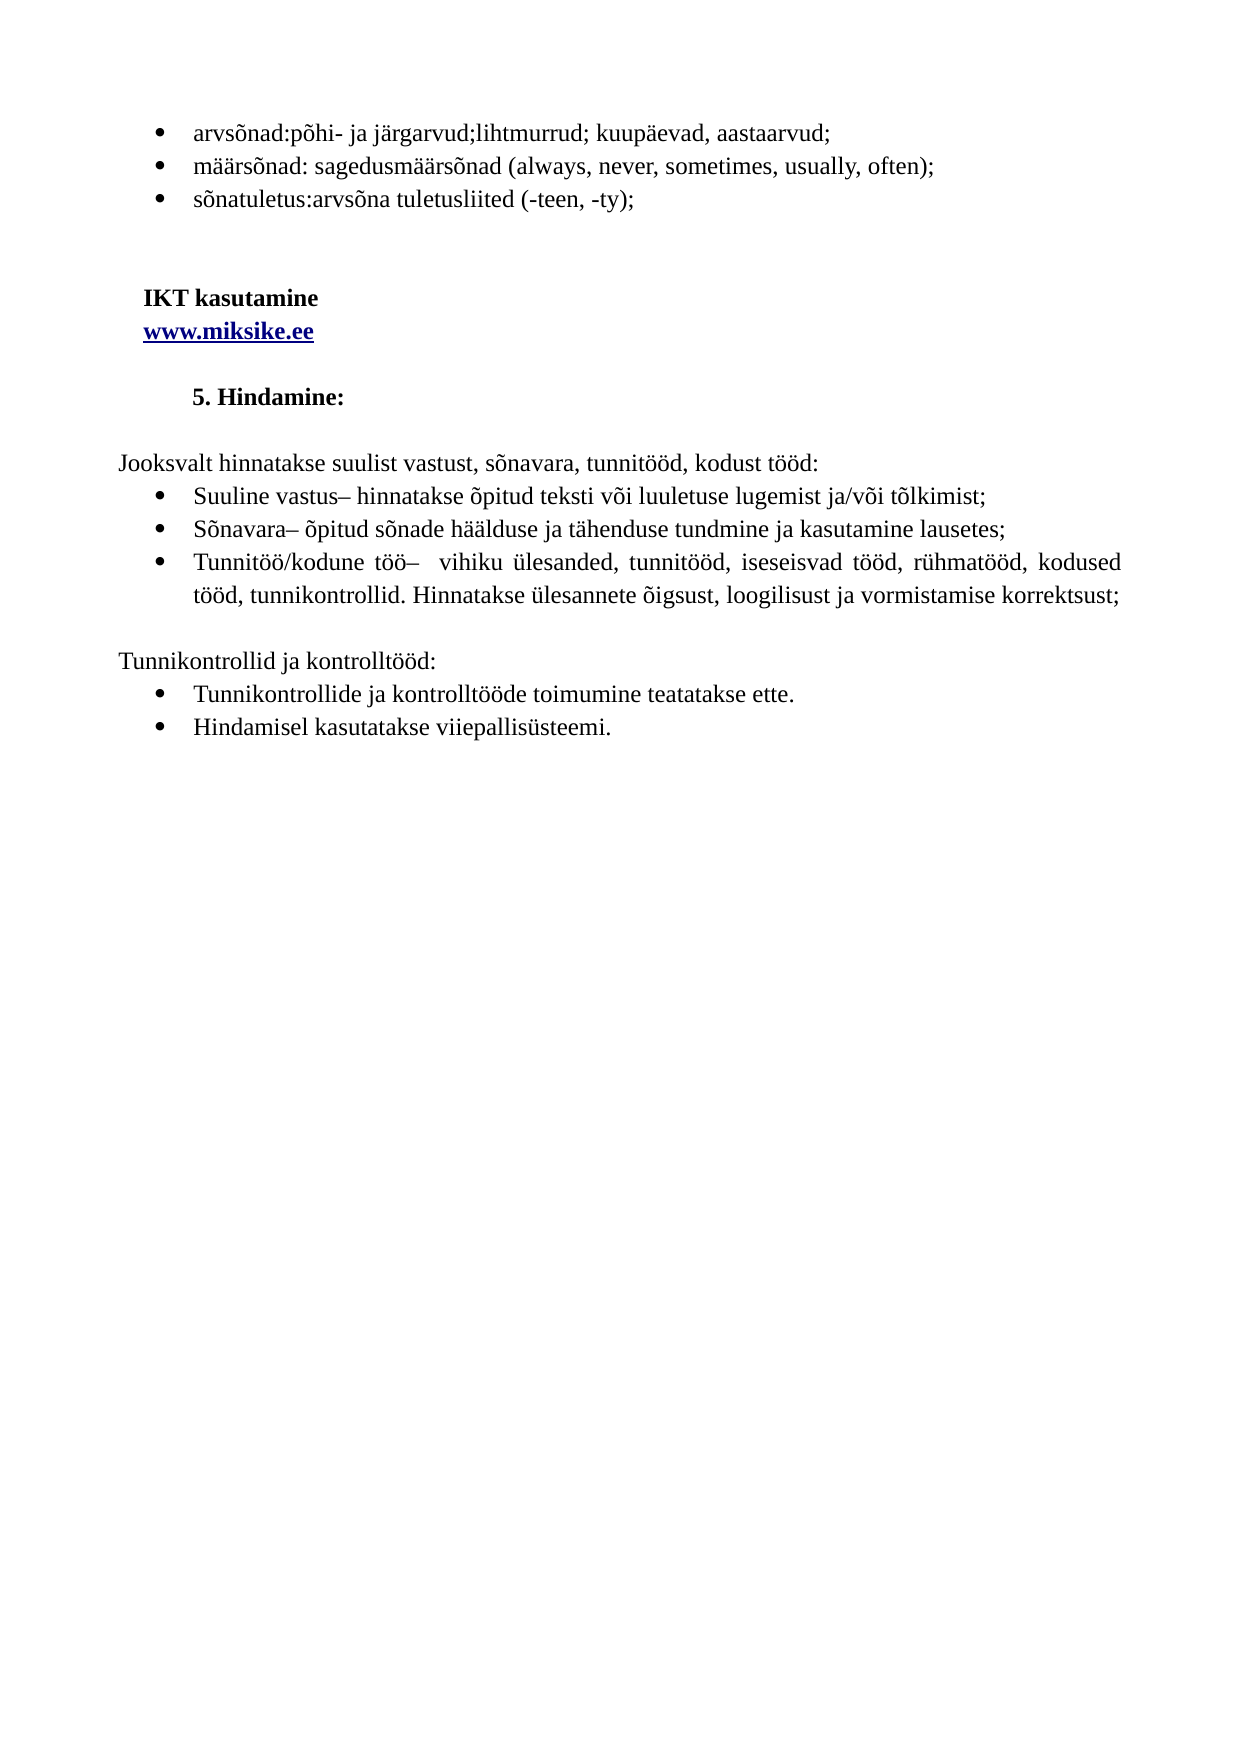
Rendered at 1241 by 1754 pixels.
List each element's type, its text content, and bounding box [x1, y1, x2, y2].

list määrsõnad: sagedusmäärsõnad (always, never, sometimes, usually, often); [156, 151, 1122, 180]
text Tunnikontrollid ja kontrolltööd: [118, 646, 1122, 675]
text IKT kasutamine [118, 283, 1122, 312]
list Hindamisel kasutatakse viiepallisüsteemi. [156, 712, 1122, 741]
list Suuline vastus– hinnatakse õpitud teksti või luuletuse lugemist ja/või tõlkimist; [156, 481, 1122, 510]
list Tunnikontrollide ja kontrolltööde toimumine teatatakse ette. [156, 679, 1122, 708]
text 5. Hindamine: [118, 382, 1122, 411]
list Tunnitöö/kodune töö– vihiku ülesanded, tunnitööd, iseseisvad tööd, rühmatööd, kodused tööd, tunnikontrollid. Hinnatakse ülesannete õigsust, loogilisust ja vormistamise korrektsust; [156, 547, 1122, 609]
list arvsõnad:põhi- ja järgarvud;lihtmurrud; kuupäevad, aastaarvud; [156, 118, 1122, 147]
text Jooksvalt hinnatakse suulist vastust, sõnavara, tunnitööd, kodust tööd: [118, 448, 1122, 477]
list sõnatuletus:arvsõna tuletusliited (-teen, -ty); [156, 184, 1122, 213]
list Sõnavara– õpitud sõnade häälduse ja tähenduse tundmine ja kasutamine lausetes; [156, 514, 1122, 543]
text www.miksike.ee [118, 316, 1122, 345]
